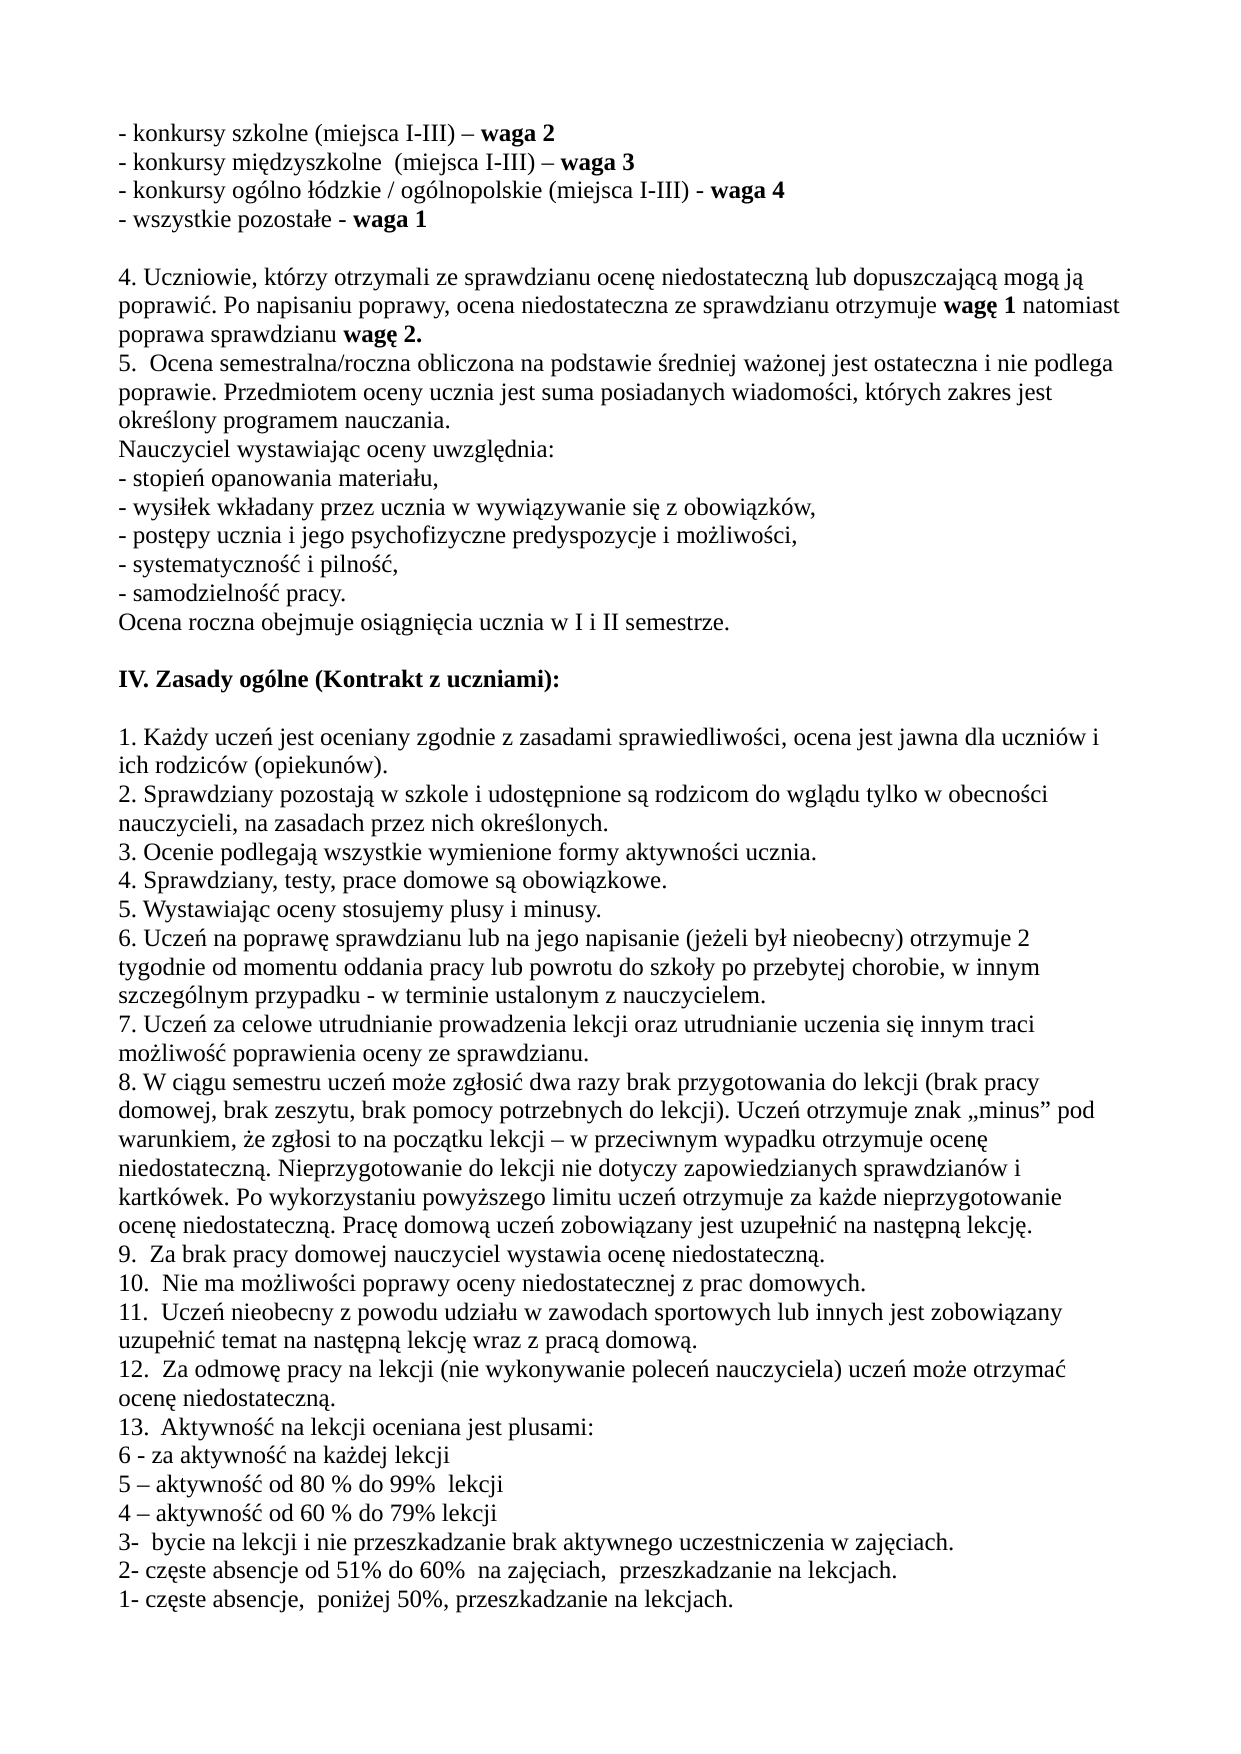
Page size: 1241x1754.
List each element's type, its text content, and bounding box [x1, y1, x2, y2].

text 2. Sprawdziany pozostają w szkole i udostępnione są rodzicom do wglądu tylko w obecności nauczycieli, na zasadach przez nich określonych. [118, 779, 1122, 837]
text - postępy ucznia i jego psychofizyczne predyspozycje i możliwości, [118, 521, 1122, 549]
text 4. Sprawdziany, testy, prace domowe są obowiązkowe. [118, 866, 1122, 894]
text 6. Uczeń na poprawę sprawdzianu lub na jego napisanie (jeżeli był nieobecny) otrzymuje 2 tygodnie od momentu oddania pracy lub powrotu do szkoły po przebytej chorobie, w innym szczególnym przypadku - w terminie ustalonym z nauczycielem. [118, 923, 1122, 1009]
text - konkursy ogólno łódzkie / ogólnopolskie (miejsca I-III) - waga 4 [118, 176, 1122, 204]
text - stopień opanowania materiału, [118, 463, 1122, 492]
text 4 – aktywność od 60 % do 79% lekcji [118, 1498, 1122, 1527]
text 7. Uczeń za celowe utrudnianie prowadzenia lekcji oraz utrudnianie uczenia się innym traci możliwość poprawienia oceny ze sprawdzianu. [118, 1009, 1122, 1067]
text 2- częste absencje od 51% do 60% na zajęciach, przeszkadzanie na lekcjach. [118, 1556, 1122, 1584]
text 3- bycie na lekcji i nie przeszkadzanie brak aktywnego uczestniczenia w zajęciach. [118, 1527, 1122, 1556]
text 11. Uczeń nieobecny z powodu udziału w zawodach sportowych lub innych jest zobowiązany uzupełnić temat na następną lekcję wraz z pracą domową. [118, 1297, 1122, 1354]
text Nauczyciel wystawiając oceny uwzględnia: [118, 434, 1122, 463]
text - konkursy międzyszkolne (miejsca I-III) – waga 3 [118, 147, 1122, 176]
text Ocena roczna obejmuje osiągnięcia ucznia w I i II semestrze. [118, 607, 1122, 636]
text 12. Za odmowę pracy na lekcji (nie wykonywanie poleceń nauczyciela) uczeń może otrzymać ocenę niedostateczną. [118, 1354, 1122, 1412]
text 1- częste absencje, poniżej 50%, przeszkadzanie na lekcjach. [118, 1584, 1122, 1613]
text - systematyczność i pilność, [118, 549, 1122, 578]
text - samodzielność pracy. [118, 578, 1122, 607]
text 4. Uczniowie, którzy otrzymali ze sprawdzianu ocenę niedostateczną lub dopuszczającą mogą ją poprawić. Po napisaniu poprawy, ocena niedostateczna ze sprawdzianu otrzymuje wagę 1 natomiast poprawa sprawdzianu wagę 2. [118, 262, 1122, 348]
text - wysiłek wkładany przez ucznia w wywiązywanie się z obowiązków, [118, 492, 1122, 521]
text 3. Ocenie podlegają wszystkie wymienione formy aktywności ucznia. [118, 837, 1122, 866]
text 5 – aktywność od 80 % do 99% lekcji [118, 1469, 1122, 1498]
text 1. Każdy uczeń jest oceniany zgodnie z zasadami sprawiedliwości, ocena jest jawna dla uczniów i ich rodziców (opiekunów). [118, 722, 1122, 779]
text 9. Za brak pracy domowej nauczyciel wystawia ocenę niedostateczną. [118, 1239, 1122, 1268]
text - konkursy szkolne (miejsca I-III) – waga 2 [118, 118, 1122, 147]
text 10. Nie ma możliwości poprawy oceny niedostatecznej z prac domowych. [118, 1268, 1122, 1297]
text 8. W ciągu semestru uczeń może zgłosić dwa razy brak przygotowania do lekcji (brak pracy domowej, brak zeszytu, brak pomocy potrzebnych do lekcji). Uczeń otrzymuje znak „minus” pod warunkiem, że zgłosi to na początku lekcji – w przeciwnym wypadku otrzymuje ocenę niedostateczną. Nieprzygotowanie do lekcji nie dotyczy zapowiedzianych sprawdzianów i kartkówek. Po wykorzystaniu powyższego limitu uczeń otrzymuje za każde nieprzygotowanie ocenę niedostateczną. Pracę domową uczeń zobowiązany jest uzupełnić na następną lekcję. [118, 1067, 1122, 1239]
text 5. Wystawiając oceny stosujemy plusy i minusy. [118, 894, 1122, 923]
text IV. Zasady ogólne (Kontrakt z uczniami): [118, 664, 1122, 693]
text 13. Aktywność na lekcji oceniana jest plusami: [118, 1412, 1122, 1441]
text - wszystkie pozostałe - waga 1 [118, 204, 1122, 233]
text 5. Ocena semestralna/roczna obliczona na podstawie średniej ważonej jest ostateczna i nie podlega poprawie. Przedmiotem oceny ucznia jest suma posiadanych wiadomości, których zakres jest określony programem nauczania. [118, 348, 1122, 434]
text 6 - za aktywność na każdej lekcji [118, 1441, 1122, 1469]
